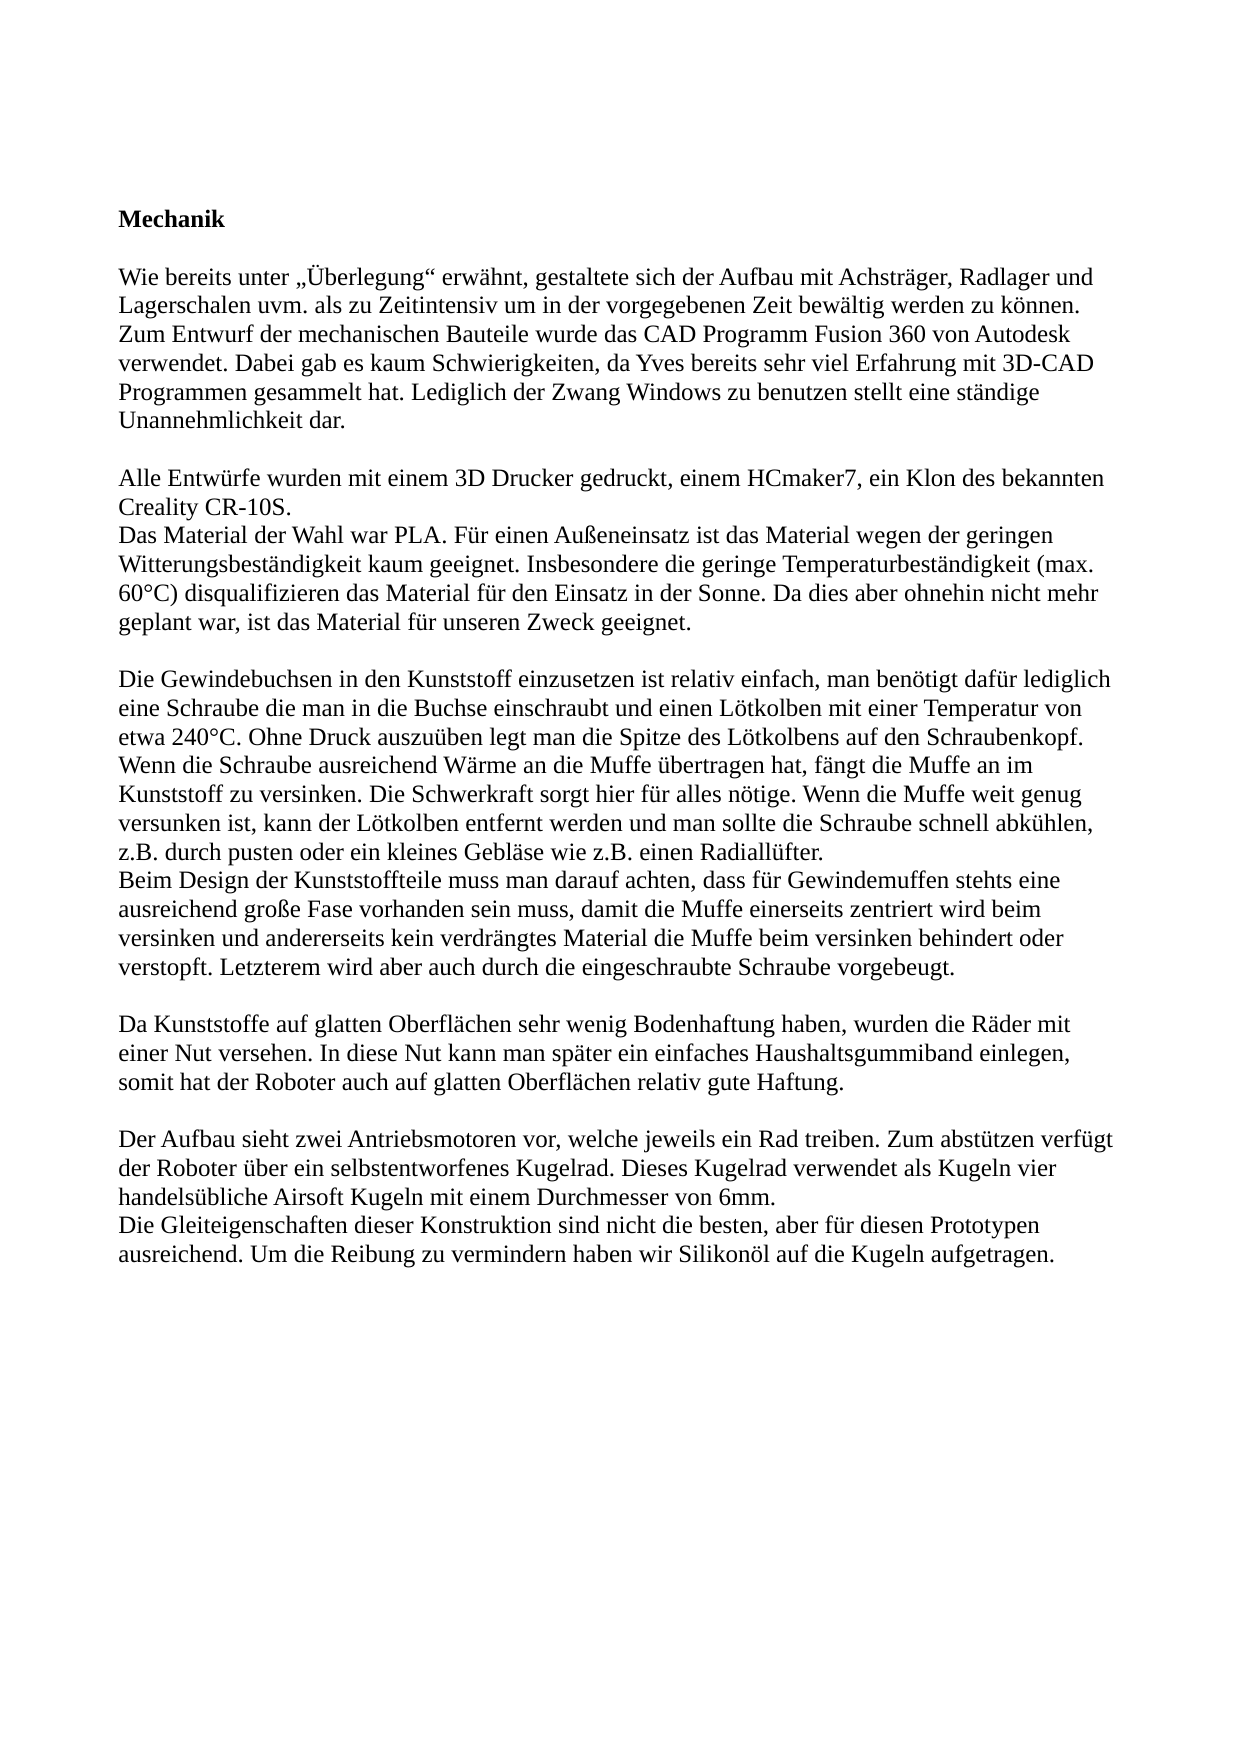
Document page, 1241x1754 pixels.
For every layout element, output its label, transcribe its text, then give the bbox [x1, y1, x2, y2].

text Die Gewindebuchsen in den Kunststoff einzusetzen ist relativ einfach, man benötigt dafür lediglich eine Schraube die man in die Buchse einschraubt und einen Lötkolben mit einer Temperatur von etwa 240°C. Ohne Druck auszuüben legt man die Spitze des Lötkolbens auf den Schraubenkopf. Wenn die Schraube ausreichend Wärme an die Muffe übertragen hat, fängt die Muffe an im Kunststoff zu versinken. Die Schwerkraft sorgt hier für alles nötige. Wenn die Muffe weit genug versunken ist, kann der Lötkolben entfernt werden und man sollte die Schraube schnell abkühlen, z.B. durch pusten oder ein kleines Gebläse wie z.B. einen Radiallüfter. [118, 664, 1122, 866]
text Mechanik [118, 204, 1122, 233]
text Der Aufbau sieht zwei Antriebsmotoren vor, welche jeweils ein Rad treiben. Zum abstützen verfügt der Roboter über ein selbstentworfenes Kugelrad. Dieses Kugelrad verwendet als Kugeln vier handelsübliche Airsoft Kugeln mit einem Durchmesser von 6mm. [118, 1124, 1122, 1211]
text Beim Design der Kunststoffteile muss man darauf achten, dass für Gewindemuffen stehts eine ausreichend große Fase vorhanden sein muss, damit die Muffe einerseits zentriert wird beim versinken und andererseits kein verdrängtes Material die Muffe beim versinken behindert oder verstopft. Letzterem wird aber auch durch die eingeschraubte Schraube vorgebeugt. [118, 866, 1122, 981]
text Wie bereits unter „Überlegung“ erwähnt, gestaltete sich der Aufbau mit Achsträger, Radlager und Lagerschalen uvm. als zu Zeitintensiv um in der vorgegebenen Zeit bewältig werden zu können. [118, 262, 1122, 319]
text Die Gleiteigenschaften dieser Konstruktion sind nicht die besten, aber für diesen Prototypen ausreichend. Um die Reibung zu vermindern haben wir Silikonöl auf die Kugeln aufgetragen. [118, 1211, 1122, 1268]
text Da Kunststoffe auf glatten Oberflächen sehr wenig Bodenhaftung haben, wurden die Räder mit einer Nut versehen. In diese Nut kann man später ein einfaches Haushaltsgummiband einlegen, somit hat der Roboter auch auf glatten Oberflächen relativ gute Haftung. [118, 1009, 1122, 1096]
text Zum Entwurf der mechanischen Bauteile wurde das CAD Programm Fusion 360 von Autodesk verwendet. Dabei gab es kaum Schwierigkeiten, da Yves bereits sehr viel Erfahrung mit 3D-CAD Programmen gesammelt hat. Lediglich der Zwang Windows zu benutzen stellt eine ständige Unannehmlichkeit dar. [118, 319, 1122, 434]
text Das Material der Wahl war PLA. Für einen Außeneinsatz ist das Material wegen der geringen Witterungsbeständigkeit kaum geeignet. Insbesondere die geringe Temperaturbeständigkeit (max. 60°C) disqualifizieren das Material für den Einsatz in der Sonne. Da dies aber ohnehin nicht mehr geplant war, ist das Material für unseren Zweck geeignet. [118, 521, 1122, 636]
text Alle Entwürfe wurden mit einem 3D Drucker gedruckt, einem HCmaker7, ein Klon des bekannten Creality CR-10S. [118, 463, 1122, 521]
